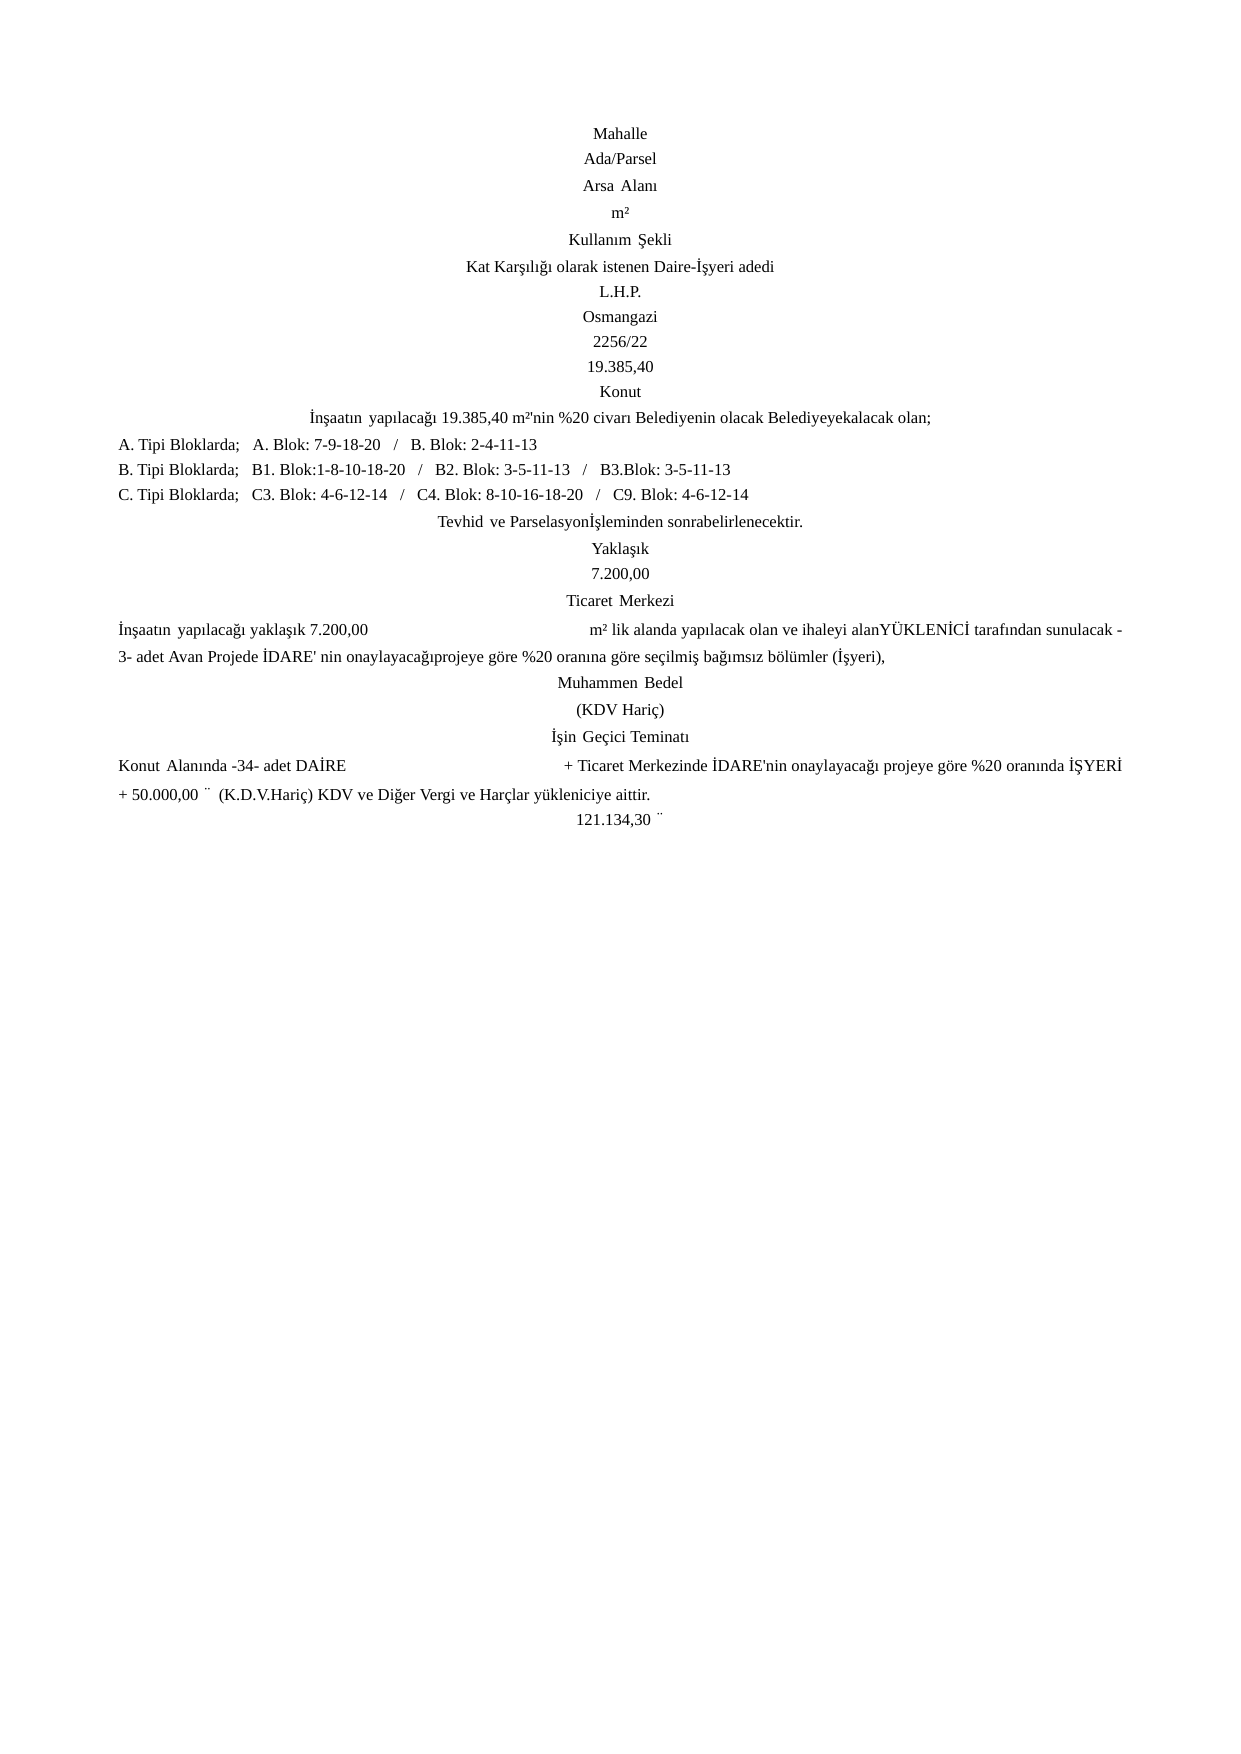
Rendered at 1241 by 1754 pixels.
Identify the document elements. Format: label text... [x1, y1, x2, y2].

text İşin Geçici Teminatı [118, 719, 1122, 748]
text İnşaatın yapılacağı yaklaşık 7.200,00 m² lik alanda yapılacak olan ve ihaleyi alanYÜKLENİCİ tarafından sunulacak -3- adet Avan Projede İDARE' nin onaylayacağıprojeye göre %20 oranına göre seçilmiş bağımsız bölümler (İşyeri), [118, 612, 1122, 666]
text m² [118, 197, 1122, 222]
text Tevhid ve Parselasyonİşleminden sonrabelirlenecektir. [118, 504, 1122, 533]
text Mahalle [118, 118, 1122, 143]
text L.H.P. [118, 276, 1122, 301]
text 19.385,40 [118, 351, 1122, 376]
text Kat Karşılığı olarak istenen Daire-İşyeri adedi [118, 251, 1122, 276]
text Konut Alanında -34- adet DAİRE + Ticaret Merkezinde İDARE'nin onaylayacağı projeye göre %20 oranında İŞYERİ + 50.000,00 ¨ (K.D.V.Hariç) KDV ve Diğer Vergi ve Harçlar yükleniciye aittir. [118, 748, 1122, 806]
text Yaklaşık [118, 533, 1122, 558]
text C. Tipi Bloklarda; C3. Blok: 4-6-12-14 / C4. Blok: 8-10-16-18-20 / C9. Blok: 4-6-12-14 [118, 479, 1122, 504]
text İnşaatın yapılacağı 19.385,40 m²'nin %20 civarı Belediyenin olacak Belediyeyekalacak olan; [118, 401, 1122, 429]
text Muhammen Bedel [118, 666, 1122, 694]
text 121.134,30 ¨ [118, 806, 1122, 831]
text 7.200,00 [118, 558, 1122, 583]
text Ticaret Merkezi [118, 583, 1122, 612]
text B. Tipi Bloklarda; B1. Blok:1-8-10-18-20 / B2. Blok: 3-5-11-13 / B3.Blok: 3-5-11-13 [118, 454, 1122, 479]
text A. Tipi Bloklarda; A. Blok: 7-9-18-20 / B. Blok: 2-4-11-13 [118, 429, 1122, 454]
text Arsa Alanı [118, 168, 1122, 197]
text Konut [118, 376, 1122, 401]
text 2256/22 [118, 326, 1122, 351]
text Ada/Parsel [118, 143, 1122, 168]
text Kullanım Şekli [118, 222, 1122, 251]
text Osmangazi [118, 301, 1122, 326]
text (KDV Hariç) [118, 694, 1122, 719]
